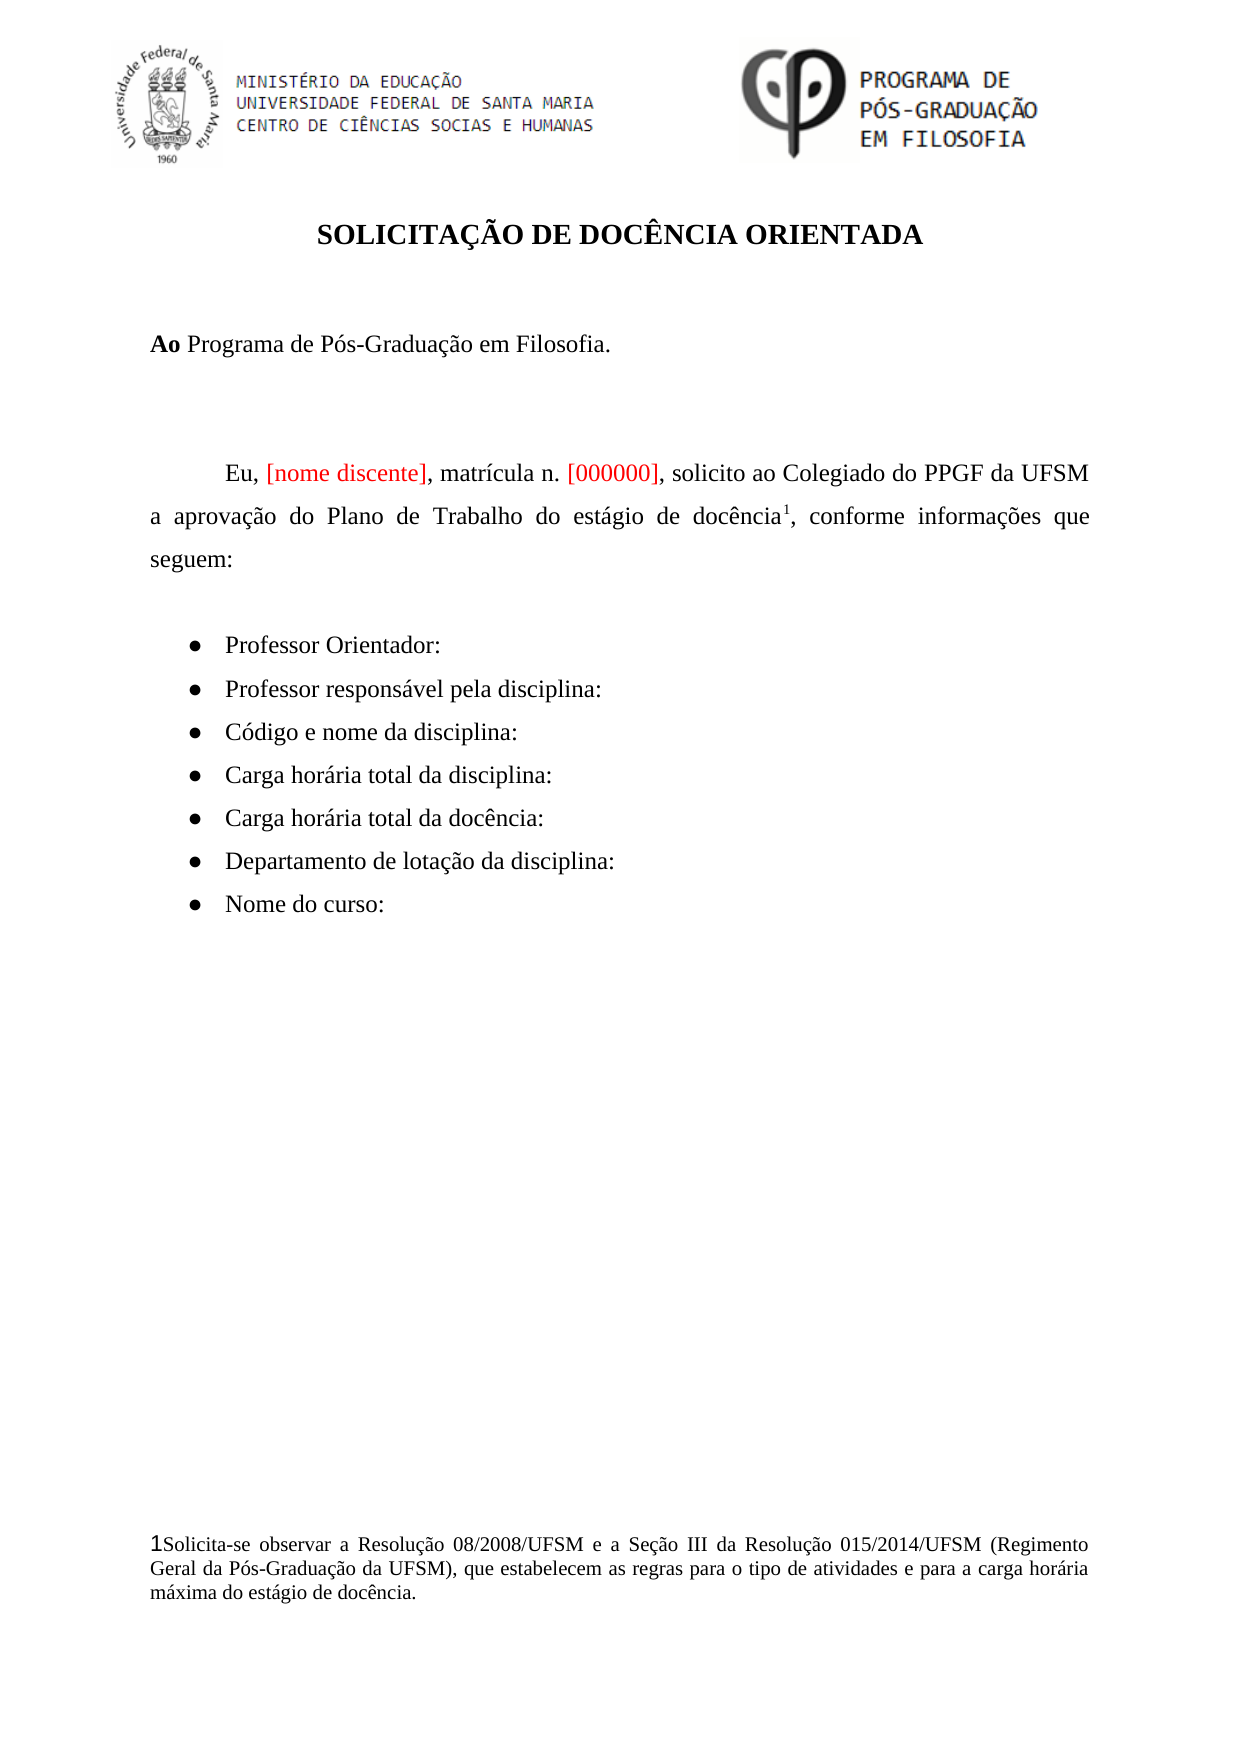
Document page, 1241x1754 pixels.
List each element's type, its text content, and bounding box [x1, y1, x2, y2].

list Professor responsável pela disciplina: [187, 674, 1090, 702]
list Carga horária total da docência: [187, 803, 1090, 832]
text SOLICITAÇÃO DE DOCÊNCIA ORIENTADA [150, 217, 1090, 250]
list Nome do curso: [187, 889, 1090, 918]
text Eu, [nome discente], matrícula n. [000000], solicito ao Colegiado do PPGF da UFSM a aprovação do Plano de Trabalho do estágio de docência, conforme informações que seguem: [150, 458, 1090, 573]
list Carga horária total da disciplina: [187, 760, 1090, 789]
list Código e nome da disciplina: [187, 717, 1090, 746]
picture [739, 37, 1041, 163]
list Departamento de lotação da disciplina: [187, 846, 1090, 875]
text Ao Programa de Pós-Graduação em Filosofia. [150, 329, 1090, 357]
text Solicita-se observar a Resolução 08/2008/UFSM e a Seção III da Resolução 015/2014/UFSM (Regimento Geral da Pós-Graduação da UFSM), que estabelecem as regras para o tipo de atividades e para a carga horária máxima do estágio de docência. [150, 1529, 1090, 1604]
list Professor Orientador: [187, 631, 1090, 659]
picture [107, 37, 596, 176]
